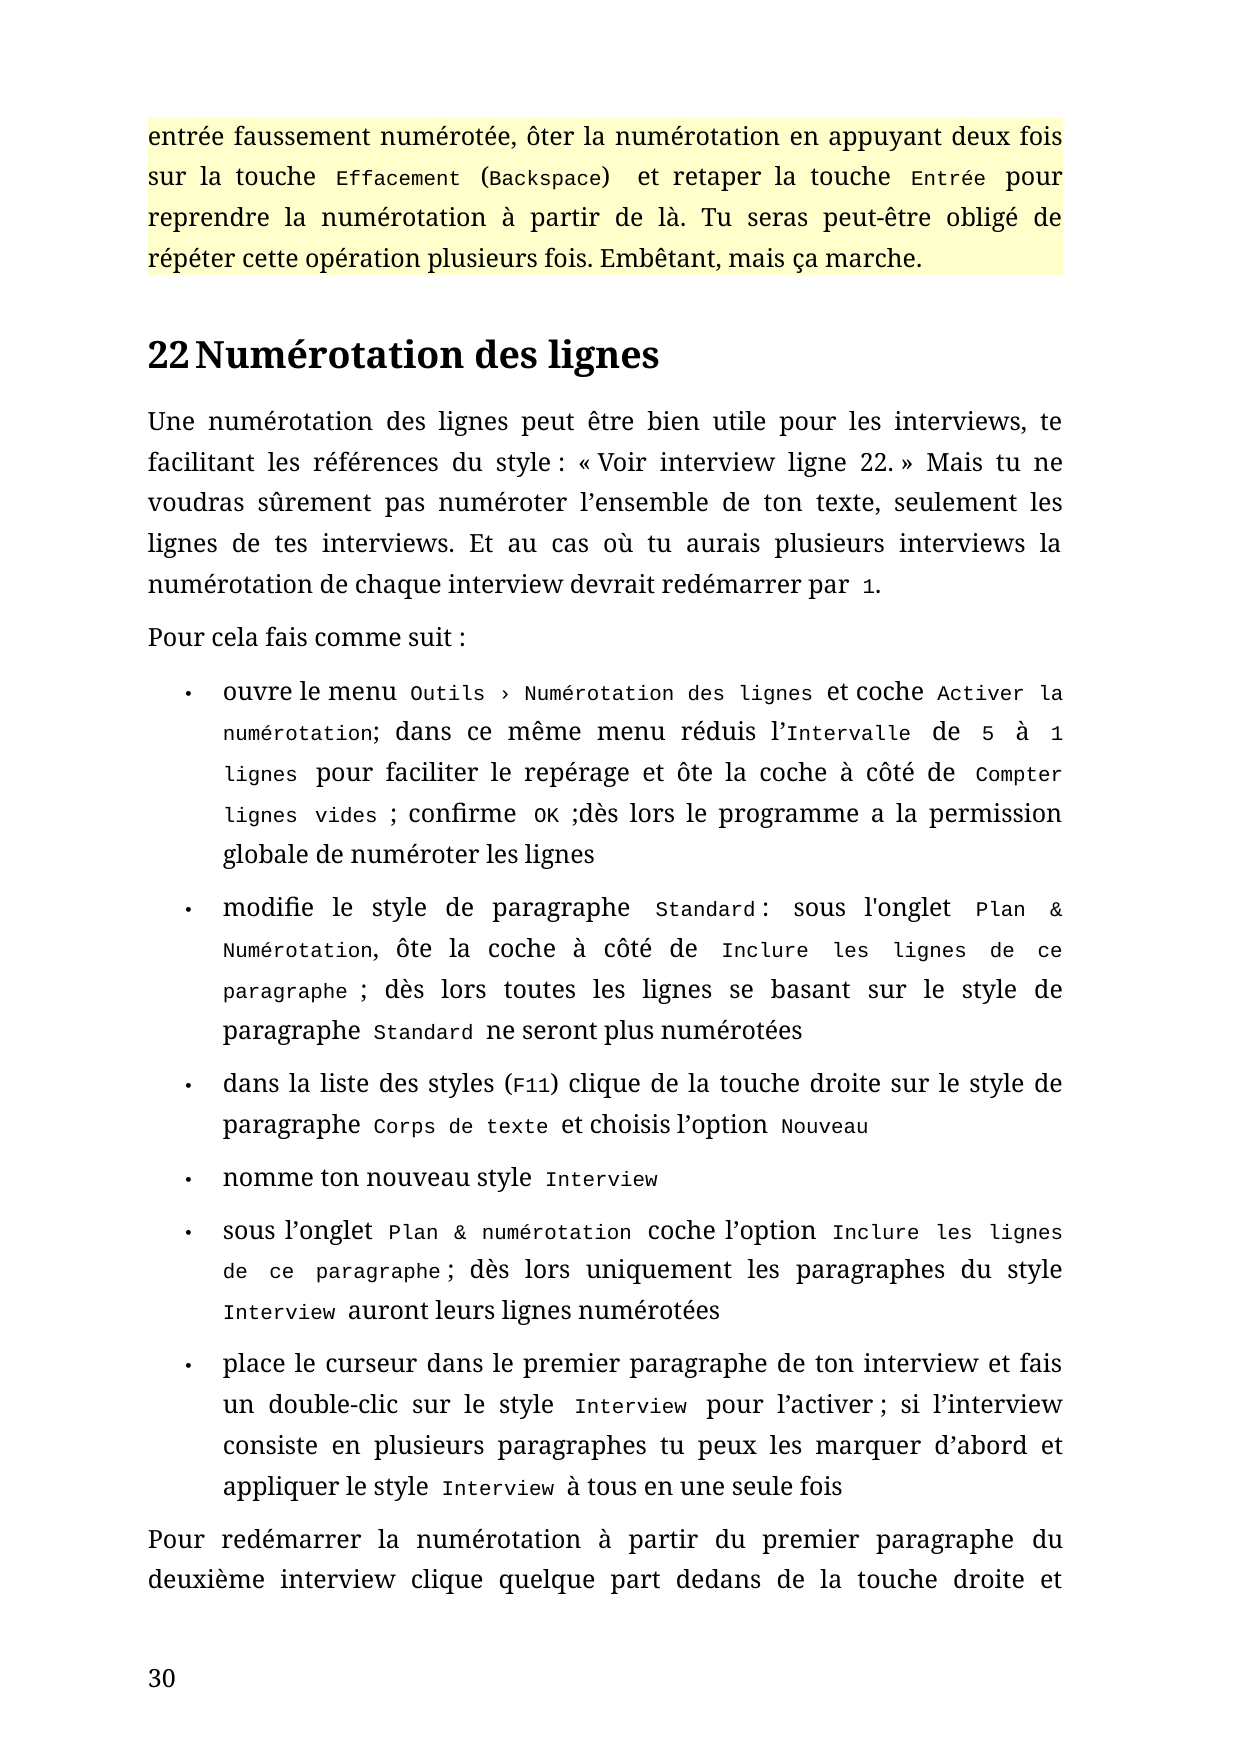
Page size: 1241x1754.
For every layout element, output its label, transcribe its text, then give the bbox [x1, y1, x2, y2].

text entrée faussement numérotée, ôter la numérotation en appuyant deux fois sur la touche Effacement (Backspace) et retaper la touche Entrée pour reprendre la numérotation à partir de là. Tu seras peut-être obligé de répéter cette opération plusieurs fois. Embêtant, mais ça marche. [148, 118, 1063, 275]
list sous l’onglet Plan & numérotation coche l’option Inclure les lignes de ce paragraphe ; dès lors uniquement les paragraphes du style Interview auront leurs lignes numérotées [185, 1213, 1063, 1326]
list dans la liste des styles (F11) clique de la touche droite sur le style de paragraphe Corps de texte et choisis l’option Nouveau [185, 1066, 1063, 1140]
text Une numérotation des lignes peut être bien utile pour les interviews, te facilitant les références du style : « Voir interview ligne 22. » Mais tu ne voudras sûrement pas numéroter l’ensemble de ton texte, seulement les lignes de tes interviews. Et au cas où tu aurais plusieurs interviews la numérotation de chaque interview devrait redémarrer par 1. [148, 403, 1063, 601]
list ouvre le menu Outils › Numérotation des lignes et coche Activer la numérotation; dans ce même menu réduis l’Intervalle de 5 à 1 lignes pour faciliter le repérage et ôte la coche à côté de Compter lignes vides ; confirme OK ;dès lors le programme a la permission globale de numéroter les lignes [185, 673, 1063, 871]
list nomme ton nouveau style Interview [185, 1159, 1063, 1194]
text Pour cela fais comme suit : [148, 620, 1063, 654]
list modifie le style de paragraphe Standard : sous l'onglet Plan & Numérotation, ôte la coche à côté de Inclure les lignes de ce paragraphe ; dès lors toutes les lignes se basant sur le style de paragraphe Standard ne seront plus numérotées [185, 890, 1063, 1046]
text Pour redémarrer la numérotation à partir du premier paragraphe du deuxième interview clique quelque part dedans de la touche droite et [148, 1521, 1063, 1596]
list place le curseur dans le premier paragraphe de ton interview et fais un double-clic sur le style Interview pour l’activer ; si l’interview consiste en plusieurs paragraphes tu peux les marquer d’abord et appliquer le style Interview à tous en une seule fois [185, 1346, 1063, 1502]
subtitle Numérotation des lignes [148, 329, 1063, 380]
